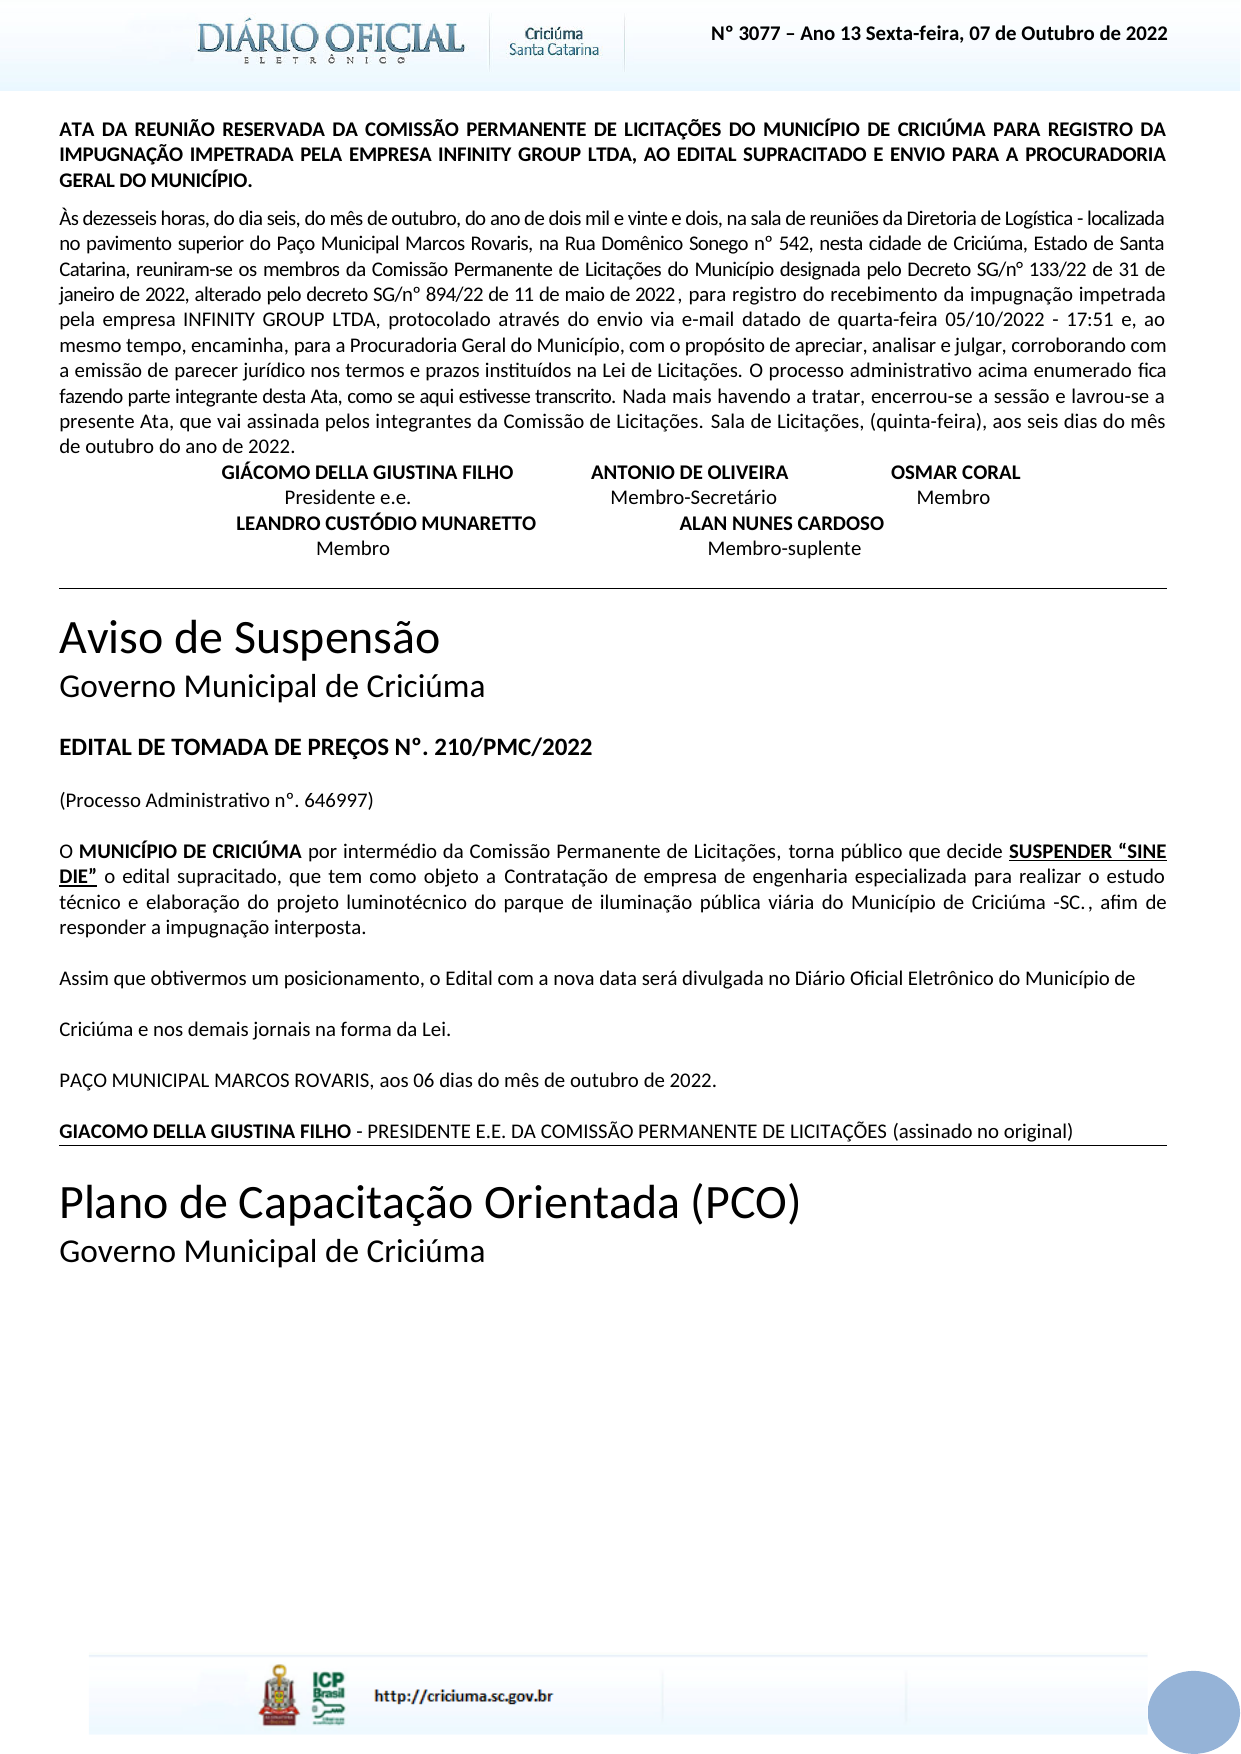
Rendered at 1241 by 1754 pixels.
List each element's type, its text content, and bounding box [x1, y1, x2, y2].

text Membro Membro-suplente [162, 535, 1167, 561]
text Governo Municipal de Criciúma [59, 1230, 1167, 1271]
text EDITAL DE TOMADA DE PREÇOS Nº. 210/PMC/2022 [59, 731, 1167, 762]
text O MUNICÍPIO DE CRICIÚMA por intermédio da Comissão Permanente de Licitações, torna público que decide SUSPENDER “SINE DIE” o edital supracitado, que tem como objeto a Contratação de empresa de engenharia especializada para realizar o estudo técnico e elaboração do projeto luminotécnico do parque de iluminação pública viária do Município de Criciúma -SC., afim de responder a impugnação interposta. [59, 838, 1167, 940]
text Aviso de Suspensão [59, 607, 1167, 665]
text ATA DA REUNIÃO RESERVADA DA COMISSÃO PERMANENTE DE LICITAÇÕES DO MUNICÍPIO DE CRICIÚMA PARA REGISTRO DA IMPUGNAÇÃO IMPETRADA PELA EMPRESA INFINITY GROUP LTDA, AO EDITAL SUPRACITADO E ENVIO PARA A PROCURADORIA GERAL DO MUNICÍPIO. [59, 116, 1167, 192]
text Criciúma e nos demais jornais na forma da Lei. [59, 1016, 1167, 1042]
text Assim que obtivermos um posicionamento, o Edital com a nova data será divulgada no Diário Oficial Eletrônico do Município de [59, 965, 1167, 991]
text Governo Municipal de Criciúma [59, 665, 1167, 706]
text Às dezesseis horas, do dia seis, do mês de outubro, do ano de dois mil e vinte e dois, na sala de reuniões da Diretoria de Logística - localizada no pavimento superior do Paço Municipal Marcos Rovaris, na Rua Domênico Sonego nº 542, nesta cidade de Criciúma, Estado de Santa Catarina, reuniram-se os membros da Comissão Permanente de Licitações do Município designada pelo Decreto SG/n° 133/22 de 31 de janeiro de 2022, alterado pelo decreto SG/nº 894/22 de 11 de maio de 2022, para registro do recebimento da impugnação impetrada pela empresa INFINITY GROUP LTDA, protocolado através do envio via e-mail datado de quarta-feira 05/10/2022 - 17:51 e, ao mesmo tempo, encaminha, para a Procuradoria Geral do Município, com o propósito de apreciar, analisar e julgar, corroborando com a emissão de parecer jurídico nos termos e prazos instituídos na Lei de Licitações. O processo administrativo acima enumerado fica fazendo parte integrante desta Ata, como se aqui estivesse transcrito. Nada mais havendo a tratar, encerrou-se a sessão e lavrou-se a presente Ata, que vai assinada pelos integrantes da Comissão de Licitações. Sala de Licitações, (quinta-feira), aos seis dias do mês de outubro do ano de 2022. [59, 205, 1167, 459]
text LEANDRO CUSTÓDIO MUNARETTO ALAN NUNES CARDOSO [162, 510, 1167, 535]
text GIÁCOMO DELLA GIUSTINA FILHO ANTONIO DE OLIVEIRA OSMAR CORAL [89, 459, 1167, 484]
text Plano de Capacitação Orientada (PCO) [59, 1172, 1167, 1230]
text GIACOMO DELLA GIUSTINA FILHO - PRESIDENTE E.E. DA COMISSÃO PERMANENTE DE LICITAÇÕES (assinado no original) [59, 1118, 1167, 1145]
text PAÇO MUNICIPAL MARCOS ROVARIS, aos 06 dias do mês de outubro de 2022. [59, 1067, 1167, 1092]
text (Processo Administrativo nº. 646997) [59, 787, 1167, 813]
text Presidente e.e. Membro-Secretário Membro [89, 484, 1167, 510]
